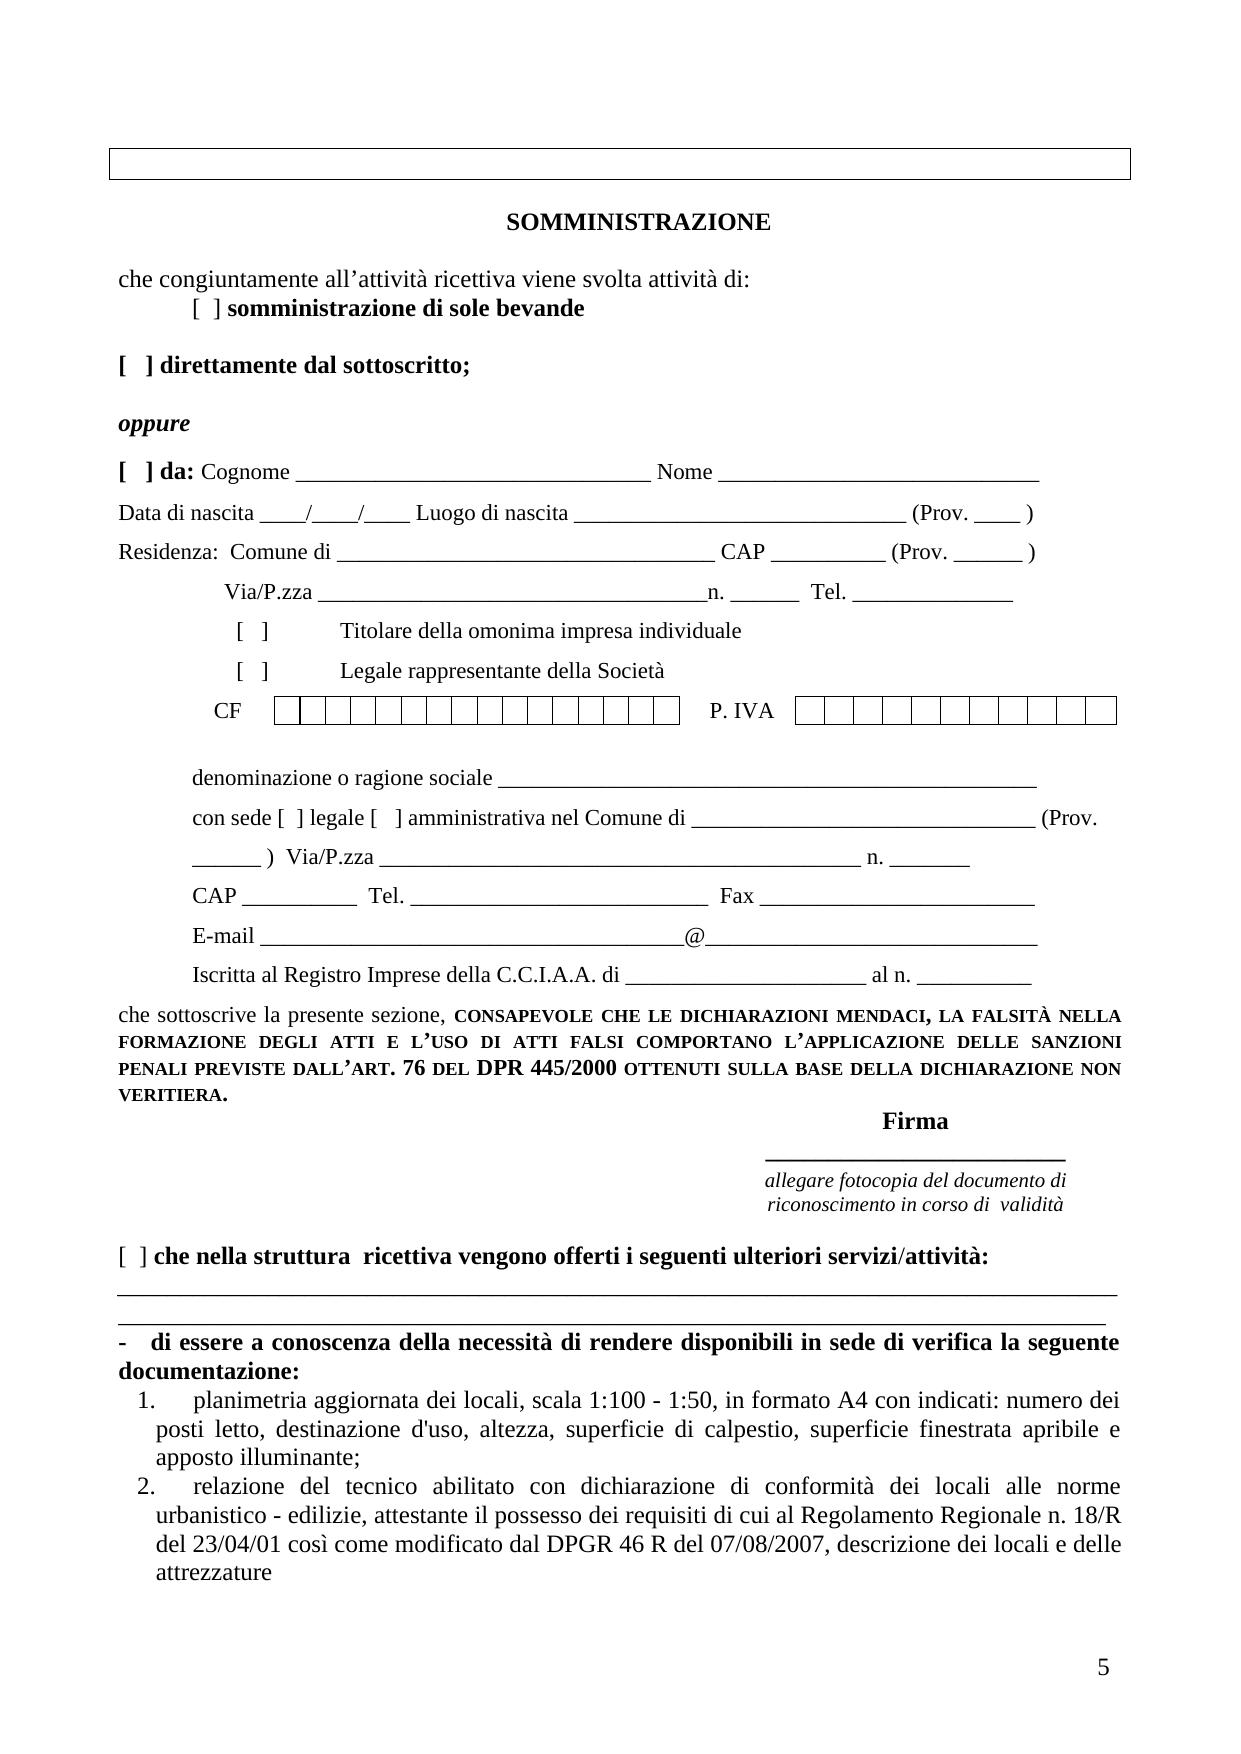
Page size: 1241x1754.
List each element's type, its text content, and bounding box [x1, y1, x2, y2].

table_header [912, 697, 940, 724]
table_header CF [192, 696, 274, 724]
table_header [326, 697, 350, 724]
table_header [796, 697, 824, 724]
table_header [275, 697, 299, 724]
text Iscritta al Registro Imprese della C.C.I.A.A. di _____________________ al n. __________ [118, 962, 1122, 988]
text [ ] Legale rappresentante della Società [236, 657, 1122, 683]
table_header [1057, 697, 1085, 724]
text CAP __________ Tel. __________________________ Fax ________________________ [192, 883, 1122, 909]
subtitle SOMMINISTRAZIONE [156, 207, 1122, 235]
table_header [854, 697, 882, 724]
table_header [604, 697, 628, 724]
text con sede [ ] legale [ ] amministrativa nel Comune di ______________________________ (Prov. ______ ) Via/P.zza __________________________________________ n. _______ [192, 804, 1122, 869]
table_header [970, 697, 998, 724]
table_header [883, 697, 911, 724]
text _______________________________________________________________________________________________________________________________________________________________ [117, 1270, 1122, 1327]
table_header [528, 697, 552, 724]
table_header [553, 697, 578, 724]
text [ ] Titolare della omonima impresa individuale [236, 617, 1122, 644]
text allegare fotocopia del documento di riconoscimento in corso di validità [709, 1168, 1122, 1216]
table_header [301, 697, 325, 724]
list planimetria aggiornata dei locali, scala 1:100 - 1:50, in formato A4 con indicati: numero dei posti letto, destinazione d'uso, altezza, superficie di calpestio, superficie finestrata apribile e apposto illuminante; [137, 1385, 1122, 1471]
list relazione del tecnico abilitato con dichiarazione di conformità dei locali alle norme urbanistico - edilizie, attestante il possesso dei requisiti di cui al Regolamento Regionale n. 18/R del 23/04/01 così come modificato dal DPGR 46 R del 07/08/2007, descrizione dei locali e delle attrezzature [137, 1471, 1122, 1586]
table_header [503, 697, 527, 724]
text denominazione o ragione sociale _______________________________________________ [118, 764, 1122, 791]
subtitle Via/P.zza __________________________________n. ______ Tel. ______________ [118, 578, 1122, 604]
table_header [825, 697, 853, 724]
table_header [579, 697, 603, 724]
text ________________________ [709, 1135, 1122, 1164]
table_header [941, 697, 969, 724]
table_header [1028, 697, 1056, 724]
table_header [452, 697, 477, 724]
text Firma [709, 1106, 1122, 1135]
table_header [376, 697, 401, 724]
table_header [654, 697, 679, 724]
text Residenza: Comune di _________________________________ CAP __________ (Prov. ______ ) [118, 538, 1122, 565]
subtitle [ ] da: Cognome _______________________________ Nome ____________________________ [118, 456, 1122, 484]
text - ⁭ di essere a conoscenza della necessità di rendere disponibili in sede di verifica la seguente documentazione: [118, 1327, 1122, 1385]
text E-mail _____________________________________@_____________________________ [192, 922, 1122, 948]
table_header P. IVA [680, 696, 795, 724]
table_header [402, 697, 426, 724]
table_header [999, 697, 1027, 724]
table_header [427, 697, 451, 724]
table_header [629, 697, 653, 724]
subtitle oppure [118, 408, 1122, 437]
text che sottoscrive la presente sezione, consapevole che le dichiarazioni mendaci, la falsità nella formazione degli atti e l’uso di atti falsi comportano l’applicazione delle sanzioni penali previste dall’art. 76 del DPR 445/2000 ottenuti sulla base della dichiarazione non veritiera. [118, 1001, 1122, 1106]
table_header [478, 697, 502, 724]
subtitle che congiuntamente all’attività ricettiva viene svolta attività di: [118, 264, 1122, 293]
subtitle [ ] che nella struttura ricettiva vengono offerti i seguenti ulteriori servizi/attività: [118, 1241, 1122, 1270]
table_header [1086, 697, 1116, 724]
table_header [351, 697, 375, 724]
text Data di nascita ____/____/____ Luogo di nascita _____________________________ (Prov. ____ ) [118, 499, 1122, 525]
subtitle [ ] somministrazione di sole bevande [156, 293, 1122, 322]
subtitle [ ] direttamente dal sottoscritto; [118, 350, 1122, 379]
